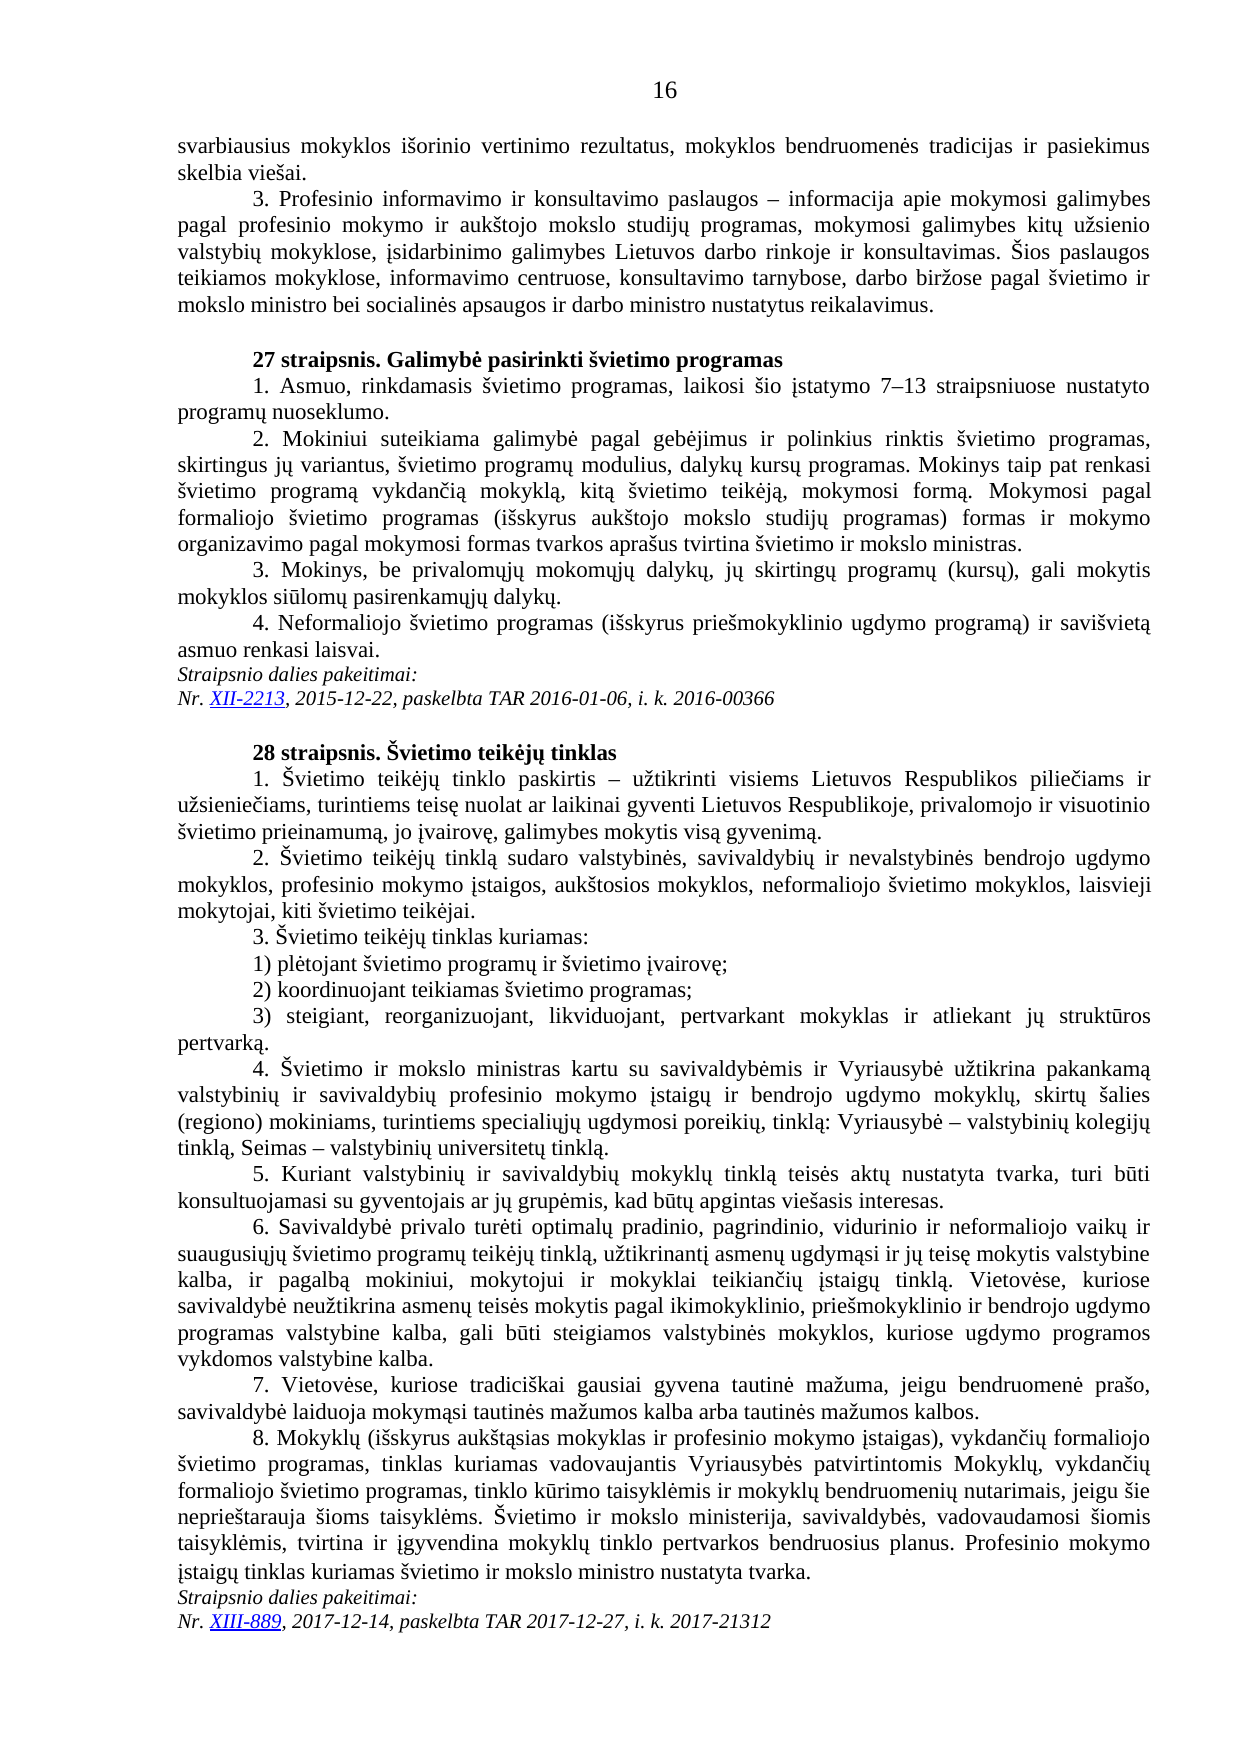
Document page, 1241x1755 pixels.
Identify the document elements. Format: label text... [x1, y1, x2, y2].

text 4. Švietimo ir mokslo ministras kartu su savivaldybėmis ir Vyriausybė užtikrina pakankamą valstybinių ir savivaldybių profesinio mokymo įstaigų ir bendrojo ugdymo mokyklų, skirtų šalies (regiono) mokiniams, turintiems specialiųjų ugdymosi poreikių, tinklą: Vyriausybė – valstybinių kolegijų tinklą, Seimas – valstybinių universitetų tinklą. [177, 1055, 1152, 1161]
text 2) koordinuojant teikiamas švietimo programas; [177, 976, 1152, 1002]
text Nr. XII-2213, 2015-12-22, paskelbta TAR 2016-01-06, i. k. 2016-00366 [177, 686, 1152, 710]
text 1. Asmuo, rinkdamasis švietimo programas, laikosi šio įstatymo 7–13 straipsniuose nustatyto programų nuoseklumo. [177, 372, 1152, 425]
text 28 straipsnis. Švietimo teikėjų tinklas [177, 739, 1152, 765]
text Straipsnio dalies pakeitimai: [177, 662, 1152, 686]
text svarbiausius mokyklos išorinio vertinimo rezultatus, mokyklos bendruomenės tradicijas ir pasiekimus skelbia viešai. [177, 132, 1152, 185]
text Straipsnio dalies pakeitimai: [177, 1584, 1152, 1609]
text 6. Savivaldybė privalo turėti optimalų pradinio, pagrindinio, vidurinio ir neformaliojo vaikų ir suaugusiųjų švietimo programų teikėjų tinklą, užtikrinantį asmenų ugdymąsi ir jų teisę mokytis valstybine kalba, ir pagalbą mokiniui, mokytojui ir mokyklai teikiančių įstaigų tinklą. Vietovėse, kuriose savivaldybė neužtikrina asmenų teisės mokytis pagal ikimokyklinio, priešmokyklinio ir bendrojo ugdymo programas valstybine kalba, gali būti steigiamos valstybinės mokyklos, kuriose ugdymo programos vykdomos valstybine kalba. [177, 1213, 1152, 1371]
text 3) steigiant, reorganizuojant, likviduojant, pertvarkant mokyklas ir atliekant jų struktūros pertvarką. [177, 1002, 1152, 1055]
text 2. Mokiniui suteikiama galimybė pagal gebėjimus ir polinkius rinktis švietimo programas, skirtingus jų variantus, švietimo programų modulius, dalykų kursų programas. Mokinys taip pat renkasi švietimo programą vykdančią mokyklą, kitą švietimo teikėją, mokymosi formą. Mokymosi pagal formaliojo švietimo programas (išskyrus aukštojo mokslo studijų programas) formas ir mokymo organizavimo pagal mokymosi formas tvarkos aprašus tvirtina švietimo ir mokslo ministras. [177, 425, 1152, 557]
text 3. Profesinio informavimo ir konsultavimo paslaugos – informacija apie mokymosi galimybes pagal profesinio mokymo ir aukštojo mokslo studijų programas, mokymosi galimybes kitų užsienio valstybių mokyklose, įsidarbinimo galimybes Lietuvos darbo rinkoje ir konsultavimas. Šios paslaugos teikiamos mokyklose, informavimo centruose, konsultavimo tarnybose, darbo biržose pagal švietimo ir mokslo ministro bei socialinės apsaugos ir darbo ministro nustatytus reikalavimus. [177, 185, 1152, 317]
text 5. Kuriant valstybinių ir savivaldybių mokyklų tinklą teisės aktų nustatyta tvarka, turi būti konsultuojamasi su gyventojais ar jų grupėmis, kad būtų apgintas viešasis interesas. [177, 1161, 1152, 1213]
text 3. Mokinys, be privalomųjų mokomųjų dalykų, jų skirtingų programų (kursų), gali mokytis mokyklos siūlomų pasirenkamųjų dalykų. [177, 557, 1152, 609]
text 7. Vietovėse, kuriose tradiciškai gausiai gyvena tautinė mažuma, jeigu bendruomenė prašo, savivaldybė laiduoja mokymąsi tautinės mažumos kalba arba tautinės mažumos kalbos. [177, 1371, 1152, 1424]
text Nr. XIII-889, 2017-12-14, paskelbta TAR 2017-12-27, i. k. 2017-21312 [177, 1609, 1152, 1633]
text 4. Neformaliojo švietimo programas (išskyrus priešmokyklinio ugdymo programą) ir savišvietą asmuo renkasi laisvai. [177, 609, 1152, 662]
text 1. Švietimo teikėjų tinklo paskirtis – užtikrinti visiems Lietuvos Respublikos piliečiams ir užsieniečiams, turintiems teisę nuolat ar laikinai gyventi Lietuvos Respublikoje, privalomojo ir visuotinio švietimo prieinamumą, jo įvairovę, galimybes mokytis visą gyvenimą. [177, 765, 1152, 844]
text 1) plėtojant švietimo programų ir švietimo įvairovę; [177, 950, 1152, 976]
text 2. Švietimo teikėjų tinklą sudaro valstybinės, savivaldybių ir nevalstybinės bendrojo ugdymo mokyklos, profesinio mokymo įstaigos, aukštosios mokyklos, neformaliojo švietimo mokyklos, laisvieji mokytojai, kiti švietimo teikėjai. [177, 844, 1152, 923]
text 3. Švietimo teikėjų tinklas kuriamas: [177, 923, 1152, 950]
text 8. Mokyklų (išskyrus aukštąsias mokyklas ir profesinio mokymo įstaigas), vykdančių formaliojo švietimo programas, tinklas kuriamas vadovaujantis Vyriausybės patvirtintomis Mokyklų, vykdančių formaliojo švietimo programas, tinklo kūrimo taisyklėmis ir mokyklų bendruomenių nutarimais, jeigu šie neprieštarauja šioms taisyklėms. Švietimo ir mokslo ministerija, savivaldybės, vadovaudamosi šiomis taisyklėmis, tvirtina ir įgyvendina mokyklų tinklo pertvarkos bendruosius planus. Profesinio mokymo įstaigų tinklas kuriamas švietimo ir mokslo ministro nustatyta tvarka. [177, 1424, 1152, 1584]
text 27 straipsnis. Galimybė pasirinkti švietimo programas [177, 346, 1152, 372]
